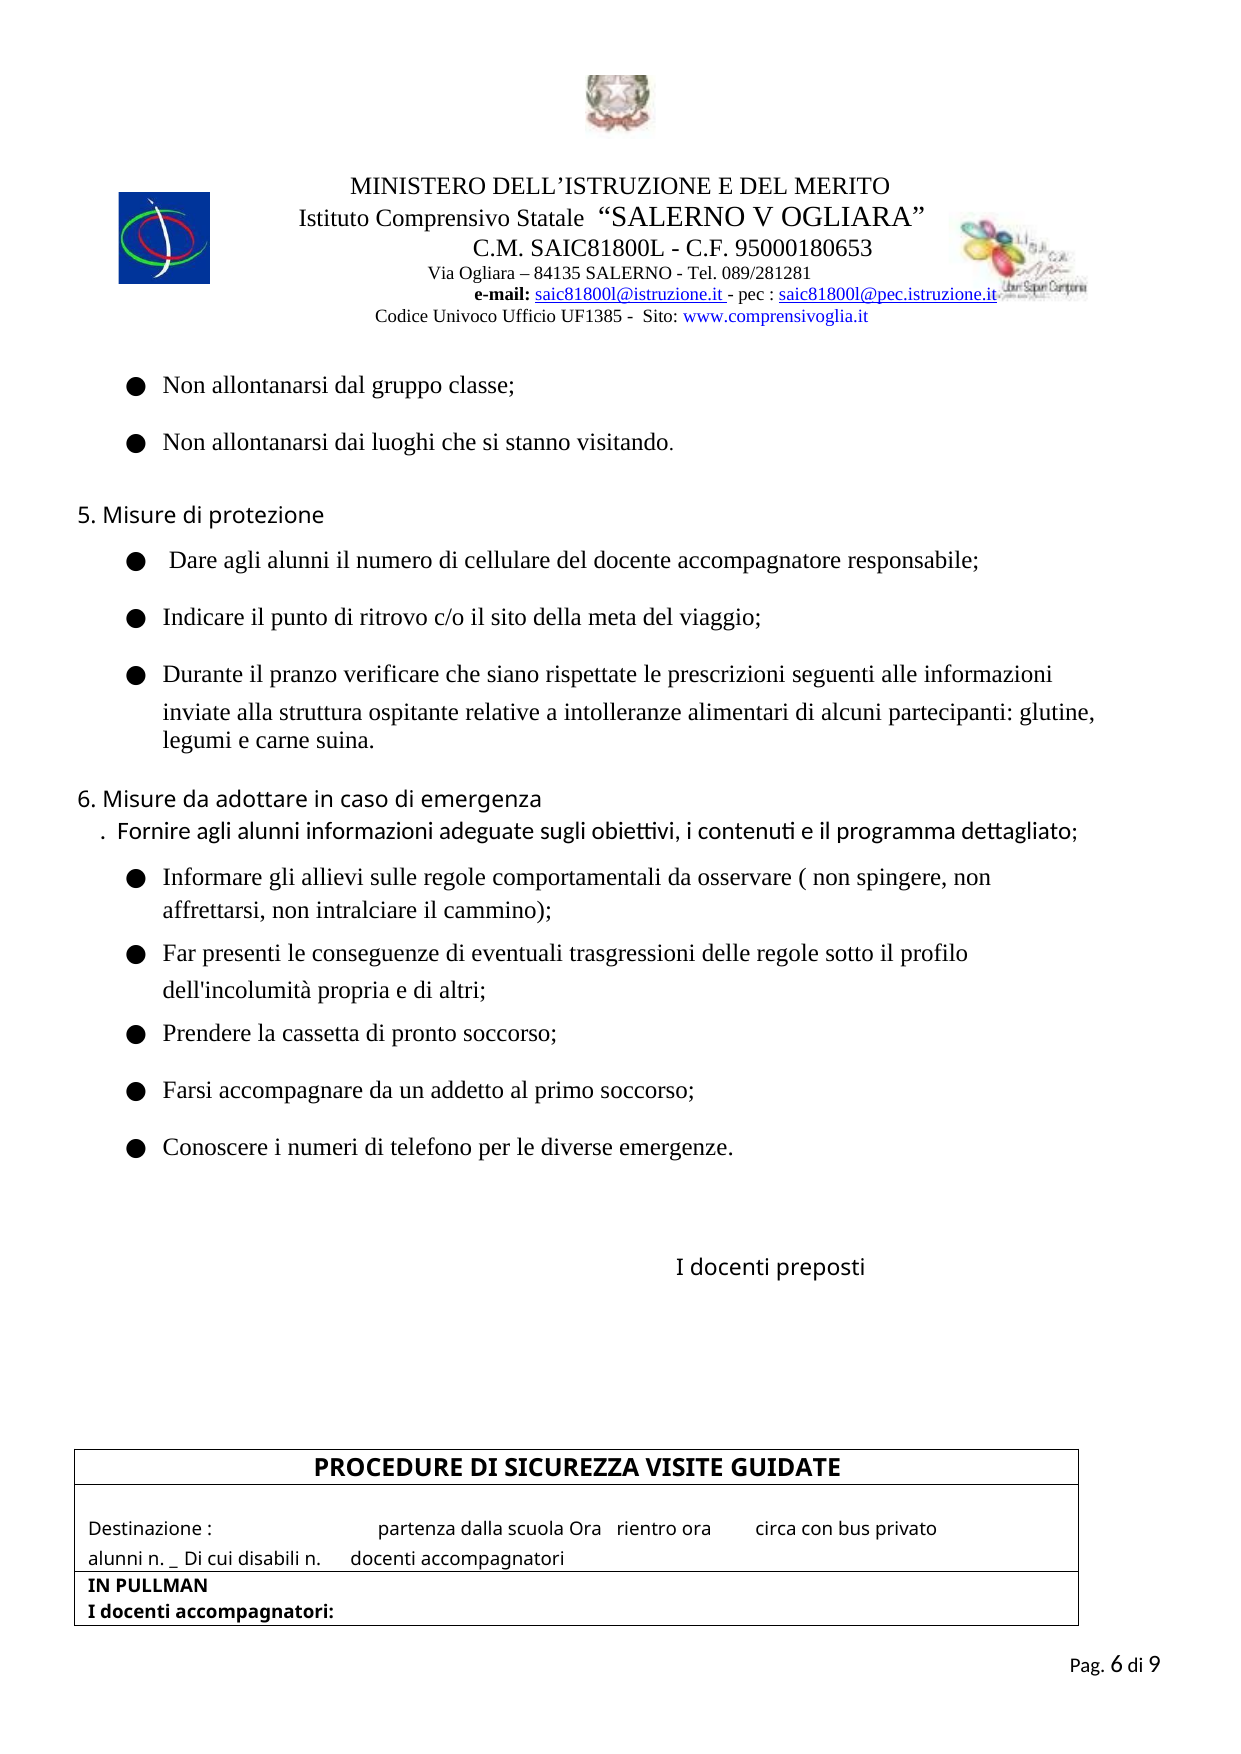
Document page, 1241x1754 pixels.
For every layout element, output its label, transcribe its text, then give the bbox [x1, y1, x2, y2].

table_header PROCEDURE DI SICUREZZA VISITE GUIDATE [75, 1450, 1078, 1484]
text 5. Misure di protezione [76, 499, 1164, 531]
table_cell Destinazione : partenza dalla scuola Ora rientro ora circa con bus privato alunni n. _ Di cui disabili n. docenti accompagnatori [75, 1485, 1078, 1571]
table_cell IN PULLMAN I docenti accompagnatori: Accertano la presenza degli alunni Forniscono i numeri dei telefoni cellulari di docenti e alunni Forniscono la targa dei pullman a tutti gli alunni Informano, in itinere, il D.S. o la docente vicaria sull’andamento del viaggio, durante le soste o comunque, ogni volta che lo ritengono necessario. Gli alunni sono tenuti a: Stare seduti al proprio posto durante il viaggio Non sporgersi dai finestrini Non parlare al conducente Osservare le regole di buona educazione: non urlare, non fare schiamazzi, non sporcare la tappezzeria Non usare accendini o fiammiferi Non bere bibite fredde o ingozzarsi di cibi preconfezionati. NEI LUOGHI DI VISITA: I docenti accompagnatori Si accertano sempre della presenza degli alunni Gli alunni devono Utilizzare il cappellino di identificazione del gruppo mantenersi nel gruppo di appartenenza durante il percorso e durante le soste non allontanarsi senza aver prima avvisato il docente accompagnatore procedere ordinatamente, osservando le disposizioni interne al luogo di visita senza arrecare danni a persone o cose seguire i percorsi indicati ed osservare la segnaletica di sicurezza rivolgersi ai vigili urbani, agenti di polizia, carabinieri in caso di smarrimento portare con se i numeri dei telefoni cellulari di docenti e alunni IN CASO DI EMERGENZA I docenti, dopo aver attivato tutte le procedure a salvaguardia degli alunni, avvisano prontamente il D.S. Informando sulla situazione e sulle procedure attivate. [75, 1572, 1078, 1625]
picture [948, 187, 1104, 311]
list Dare agli alunni il numero di cellulare del docente accompagnatore responsabile; [125, 531, 1165, 582]
list Informare gli allievi sulle regole comportamentali da osservare ( non spingere, non affrettarsi, non intralciare il cammino); [125, 846, 1098, 924]
list Far presenti le conseguenze di eventuali trasgressioni delle regole sotto il profilo dell'incolumità propria e di altri; [125, 924, 1068, 1004]
list Conoscere i numeri di telefono per le diverse emergenze. [125, 1118, 1165, 1169]
list Durante il pranzo verificare che siano rispettate le prescrizioni seguenti alle informazioni inviate alla struttura ospitante relative a intolleranze alimentari di alcuni partecipanti: glutine, legumi e carne suina. [125, 645, 1123, 754]
list Non allontanarsi dai luoghi che si stanno visitando. [125, 414, 1165, 465]
picture [118, 192, 210, 284]
text 6. Misure da adottare in caso di emergenza [76, 783, 1164, 814]
list Non allontanarsi dal gruppo classe; [125, 357, 1165, 408]
list Farsi accompagnare da un addetto al primo soccorso; [125, 1061, 1165, 1112]
text . Fornire agli alunni informazioni adeguate sugli obiettivi, i contenuti e il programma dettagliato; [76, 815, 1096, 846]
text I docenti preposti [75, 1251, 1164, 1283]
list Prendere la cassetta di pronto soccorso; [125, 1004, 1165, 1055]
picture [585, 75, 656, 139]
list Indicare il punto di ritrovo c/o il sito della meta del viaggio; [125, 588, 1165, 640]
